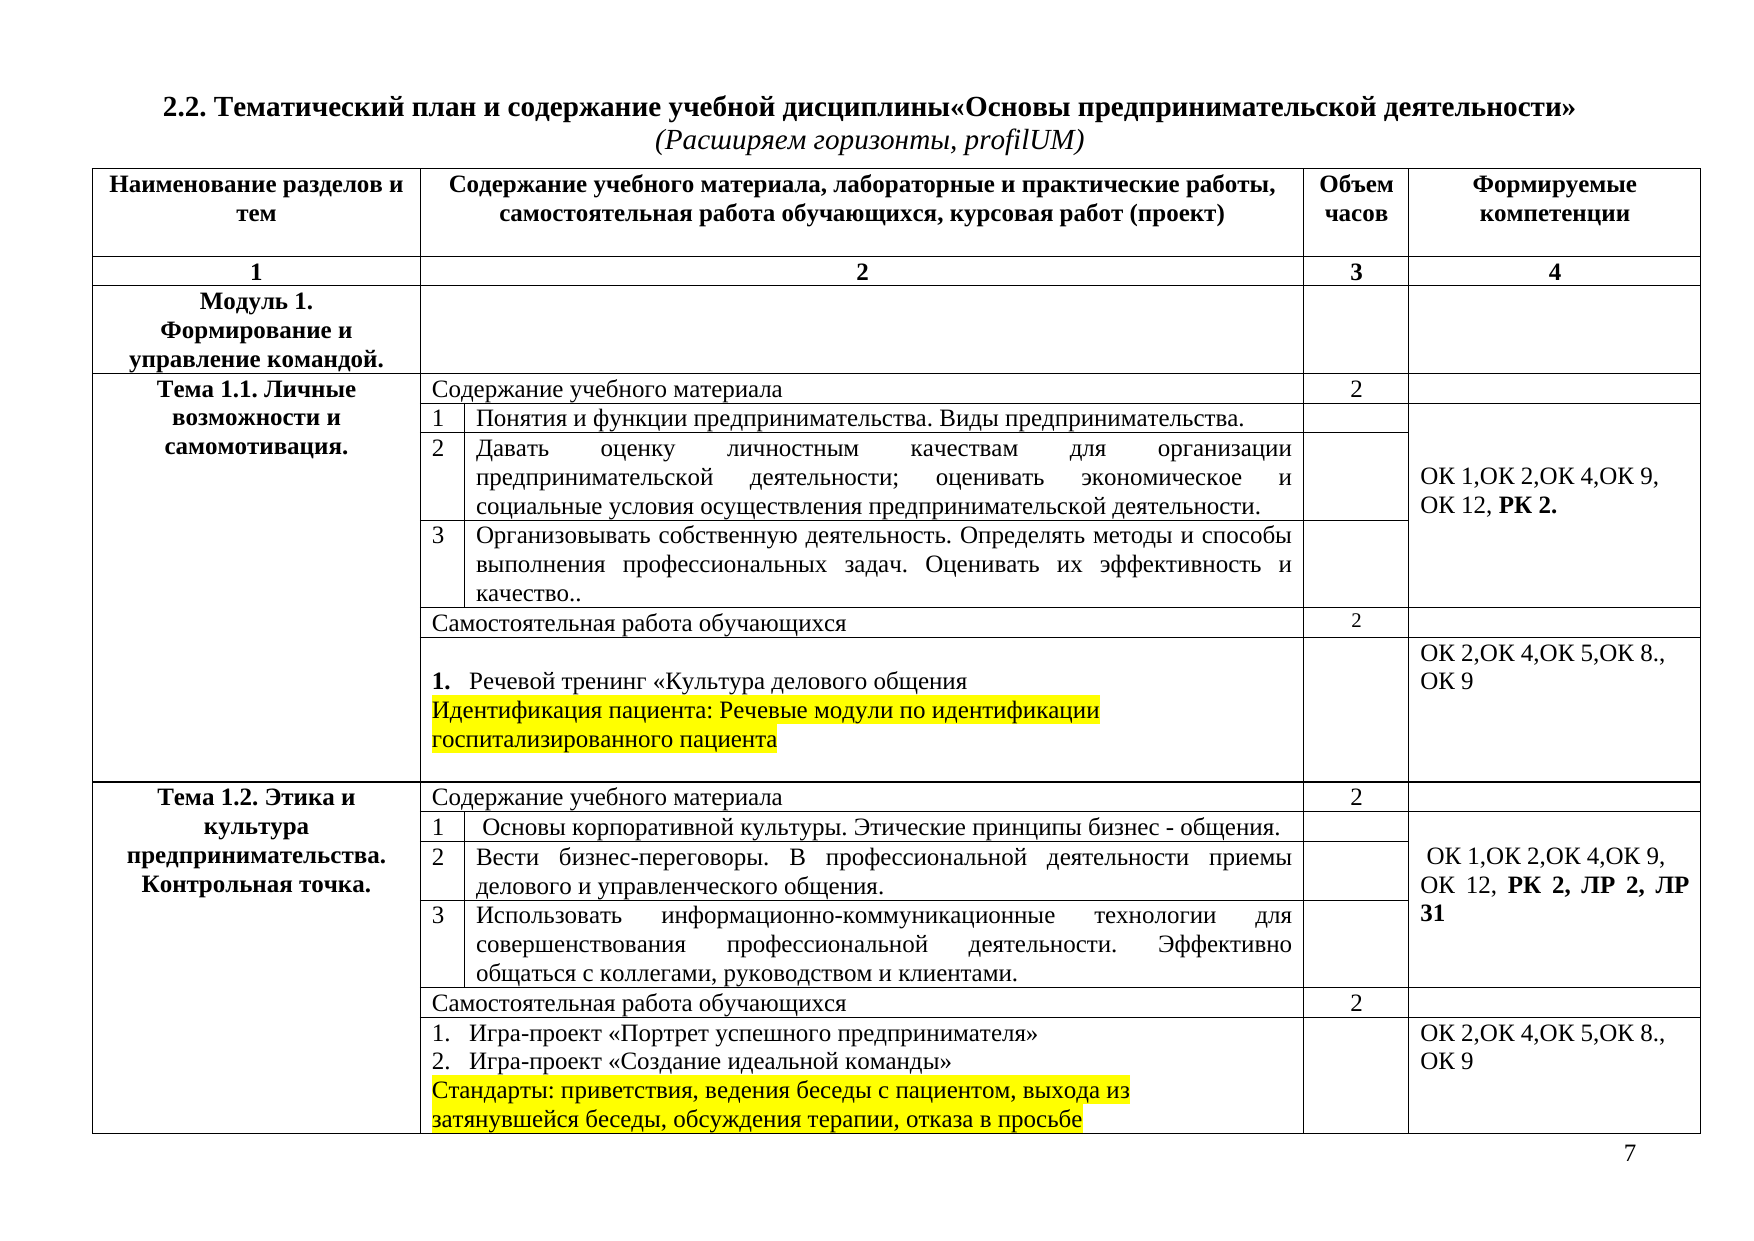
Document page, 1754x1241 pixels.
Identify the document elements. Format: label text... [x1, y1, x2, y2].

table_cell 2 [421, 257, 1303, 285]
table_cell Содержание учебного материала [421, 783, 1303, 811]
table_header Наименование разделов и тем [93, 169, 420, 256]
table_cell ОК 2,ОК 4,ОК 5,ОК 8., ОК 9 [1409, 1018, 1700, 1133]
table_cell [1304, 433, 1408, 519]
table_cell Игра-проект «Портрет успешного предпринимателя» Игра-проект «Создание идеальной команды» Стандарты: приветствия, ведения беседы с пациентом, выхода из затянувшейся беседы, обсуждения терапии, отказа в просьбе [421, 1018, 1303, 1133]
table_cell [1304, 842, 1408, 899]
table_cell Использовать информационно-коммуникационные технологии для совершенствования профессиональной деятельности. Эффективно общаться с коллегами, руководством и клиентами. [465, 901, 1303, 987]
table_cell 4 [1409, 257, 1700, 285]
table_cell Тема 1.2. Этика и культура предпринимательства. Контрольная точка. [93, 783, 420, 1133]
table_cell [1409, 783, 1700, 811]
table_cell 2 [1304, 988, 1408, 1017]
table_cell 3 [1304, 257, 1408, 285]
table_cell 2 [1304, 374, 1408, 402]
table_cell [1409, 286, 1700, 373]
table_cell 2 [1304, 608, 1408, 637]
table_cell 1 [421, 812, 464, 841]
table_cell Вести бизнес-переговоры. В профессиональной деятельности приемы делового и управленческого общения. [465, 842, 1303, 899]
table_cell ОК 1,ОК 2,ОК 4,ОК 9, ОК 12, РК 2, ЛР 2, ЛР 31 [1409, 812, 1700, 987]
table_header Содержание учебного материала, лабораторные и практические работы, самостоятельная работа обучающихся, курсовая работ (проект) [421, 169, 1303, 256]
table_cell 2 [421, 433, 464, 519]
table_cell Речевой тренинг «Культура делового общения Идентификация пациента: Речевые модули по идентификации госпитализированного пациента [421, 638, 1303, 781]
table_header Объем часов [1304, 169, 1408, 256]
table_cell ОК 1,ОК 2,ОК 4,ОК 9, ОК 12, РК 2. [1409, 404, 1700, 607]
table_cell Давать оценку личностным качествам для организации предпринимательской деятельности; оценивать экономическое и социальные условия осуществления предпринимательской деятельности. [465, 433, 1303, 519]
table_cell Содержание учебного материала [421, 374, 1303, 402]
table_cell ОК 2,ОК 4,ОК 5,ОК 8., ОК 9 [1409, 638, 1700, 781]
table_cell [1409, 988, 1700, 1017]
table_cell Тема 1.1. Личные возможности и самомотивация. [93, 374, 420, 781]
table_cell [1409, 374, 1700, 402]
table_cell 1 [93, 257, 420, 285]
table_cell 3 [421, 901, 464, 987]
table_cell [1304, 812, 1408, 841]
table_cell 2 [421, 842, 464, 899]
table_cell [421, 286, 1303, 373]
table_cell Самостоятельная работа обучающихся [421, 988, 1303, 1017]
table_cell Модуль 1. Формирование и управление командой. [93, 286, 420, 373]
table_cell [1304, 638, 1408, 781]
table_cell Понятия и функции предпринимательства. Виды предпринимательства. [465, 404, 1303, 432]
table_cell Самостоятельная работа обучающихся [421, 608, 1303, 637]
text 2.2. Тематический план и содержание учебной дисциплины«Основы предпринимательской деятельности» (Расширяем горизонты, profilUM) [103, 89, 1636, 156]
table_header Формируемые компетенции [1409, 169, 1700, 256]
table_cell 2 [1304, 783, 1408, 811]
table_cell 1 [421, 404, 464, 432]
table_cell [1409, 608, 1700, 637]
table_cell [1304, 1018, 1408, 1133]
table_cell 3 [421, 521, 464, 607]
table_cell Основы корпоративной культуры. Этические принципы бизнес - общения. [465, 812, 1303, 841]
table_cell [1304, 404, 1408, 432]
table_cell Организовывать собственную деятельность. Определять методы и способы выполнения профессиональных задач. Оценивать их эффективность и качество.. [465, 521, 1303, 607]
table_cell [1304, 521, 1408, 607]
table_cell [1304, 286, 1408, 373]
table_cell [1304, 901, 1408, 987]
